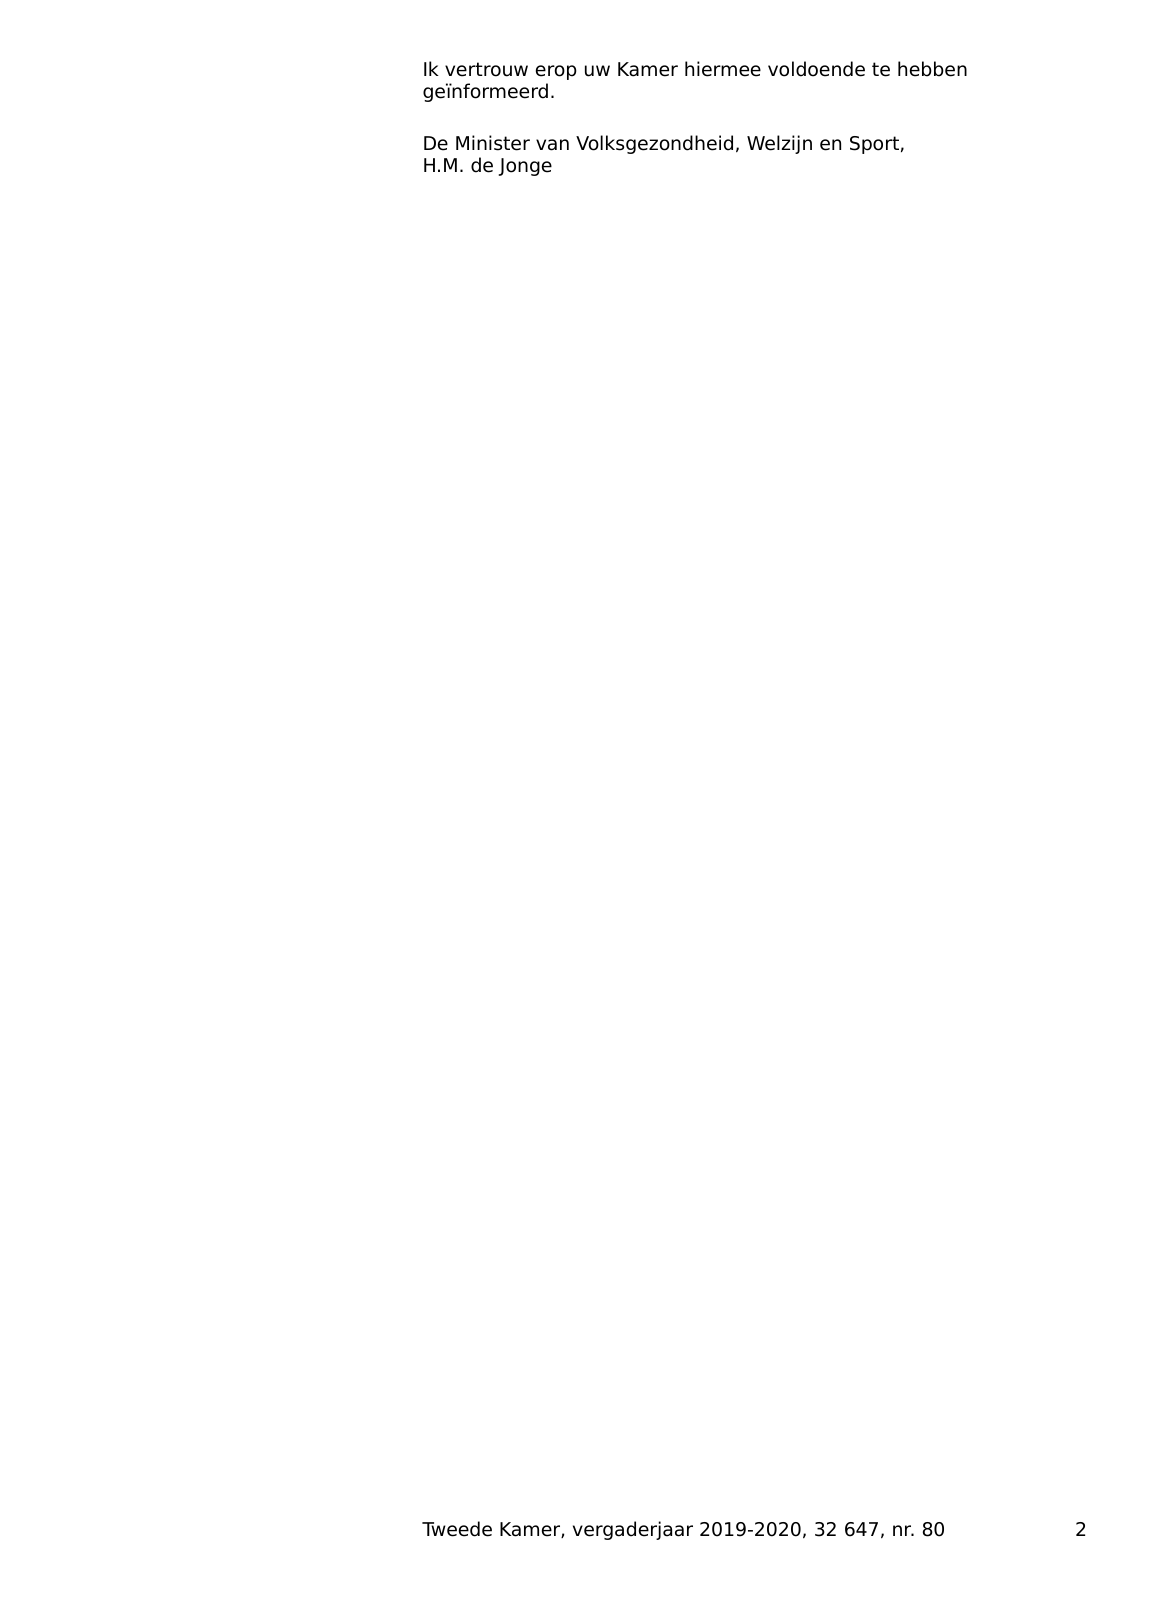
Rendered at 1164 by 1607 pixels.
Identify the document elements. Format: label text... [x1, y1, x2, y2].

text De Minister van Volksgezondheid, Welzijn en Sport, H.M. de Jonge [422, 133, 1087, 177]
text Ik vertrouw erop uw Kamer hiermee voldoende te hebben geïnformeerd. [422, 59, 1087, 103]
